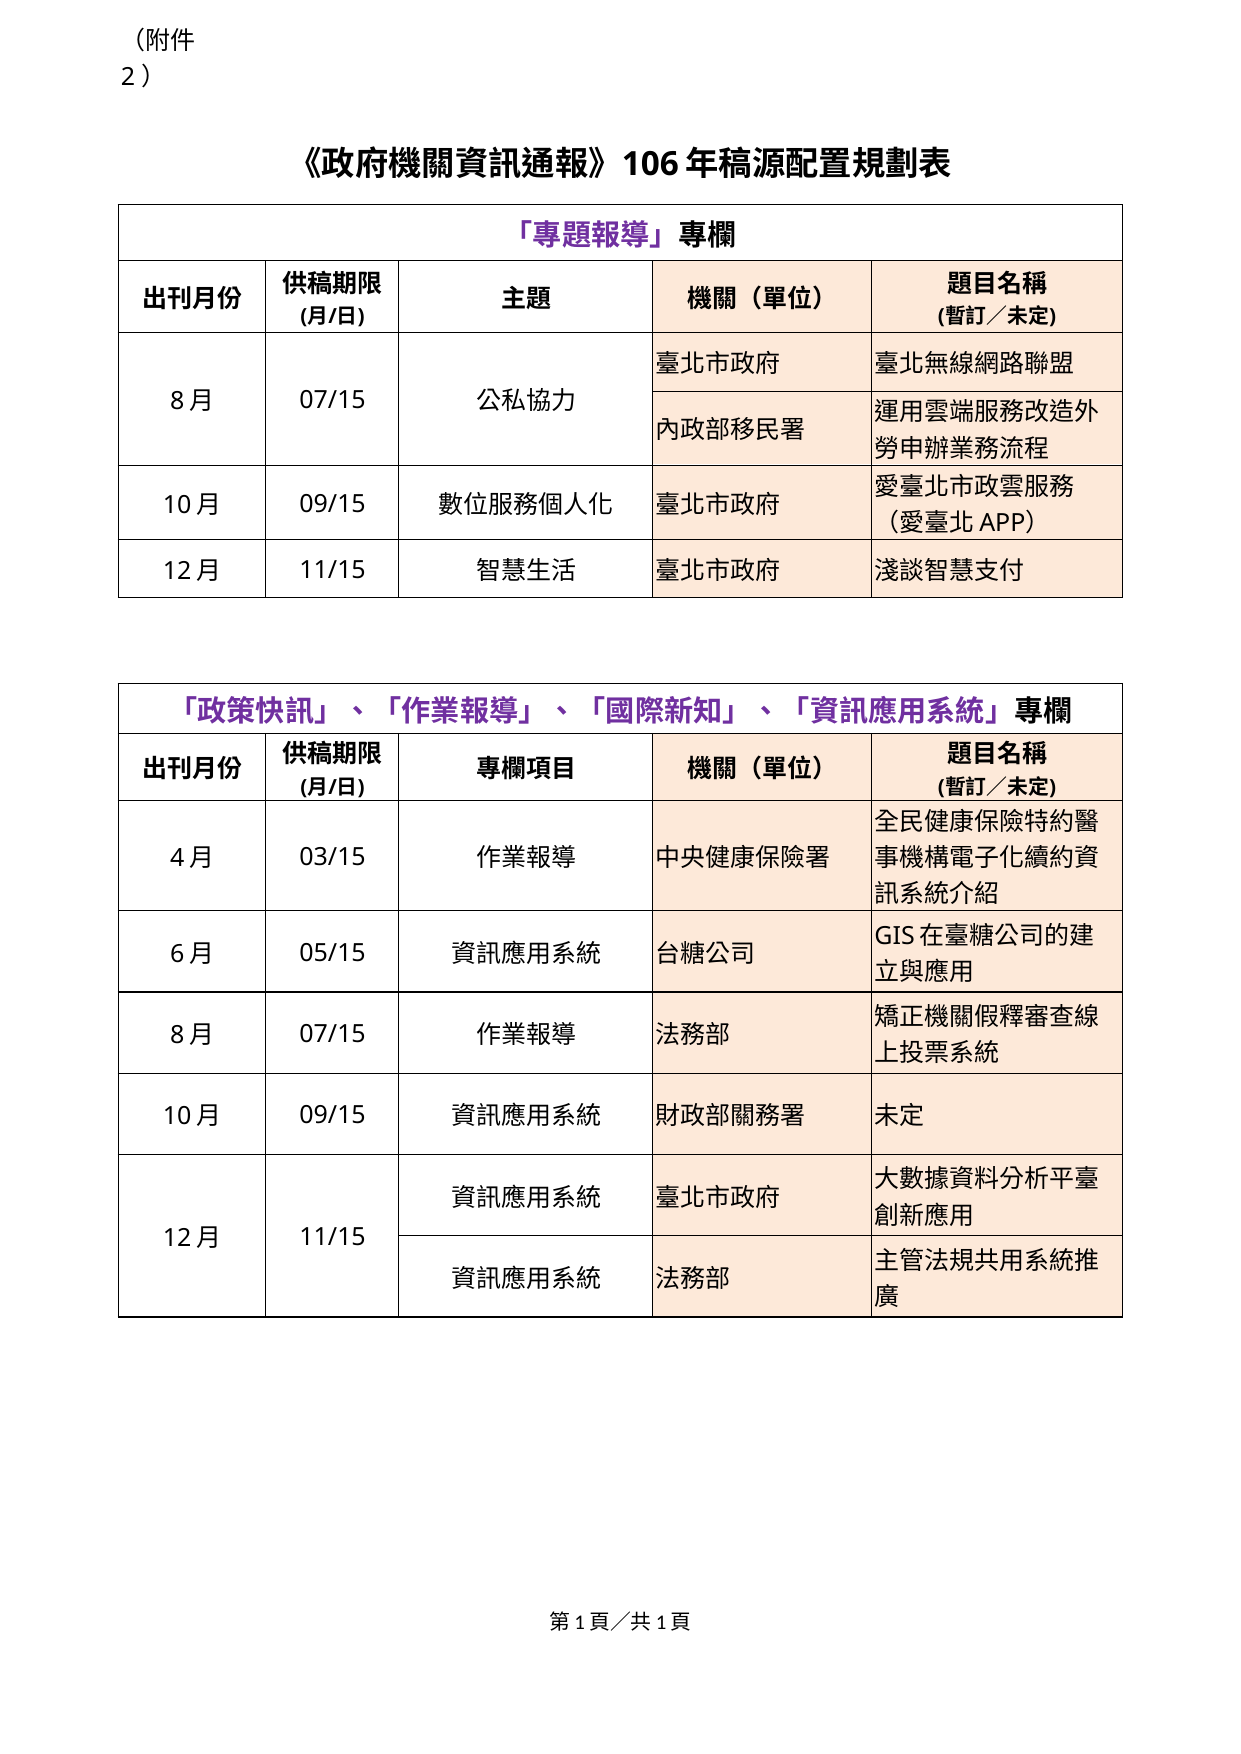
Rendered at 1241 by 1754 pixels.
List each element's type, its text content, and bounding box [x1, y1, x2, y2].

table_cell 大數據資料分析平臺創新應用 [872, 1155, 1122, 1235]
table_cell 作業報導 [399, 801, 652, 910]
table_cell 11/15 [266, 540, 398, 597]
table_cell 03/15 [266, 801, 398, 910]
table_cell 07/15 [266, 993, 398, 1073]
table_header 《政府機關資訊通報》106年稿源配置規劃表 [118, 118, 1122, 204]
table_cell 8月 [119, 993, 265, 1073]
table_cell 臺北市政府 [653, 333, 871, 391]
table_cell 淺談智慧支付 [872, 540, 1122, 597]
table_cell 未定 [872, 1074, 1122, 1154]
table_cell 12月 [119, 1155, 265, 1316]
table_cell 機關（單位） [653, 734, 871, 800]
table_cell 運用雲端服務改造外勞申辦業務流程 [872, 392, 1122, 464]
table_cell 8月 [119, 333, 265, 464]
table_cell 作業報導 [399, 993, 652, 1073]
table_cell 中央健康保險署 [653, 801, 871, 910]
table_cell 主管法規共用系統推廣 [872, 1236, 1122, 1316]
table_cell 07/15 [266, 333, 398, 464]
table_cell 「專題報導」專欄 [119, 205, 1122, 260]
table_cell 09/15 [266, 1074, 398, 1154]
table_cell 內政部移民署 [653, 392, 871, 464]
table_cell GIS在臺糖公司的建立與應用 [872, 911, 1122, 991]
table_cell 愛臺北市政雲服務 （愛臺北APP） [872, 466, 1122, 539]
table_cell 專欄項目 [399, 734, 652, 800]
table_cell 臺北市政府 [653, 466, 871, 539]
table_cell 4月 [119, 801, 265, 910]
table_cell 矯正機關假釋審查線上投票系統 [872, 993, 1122, 1073]
table_cell 05/15 [266, 911, 398, 991]
table_cell 機關（單位） [653, 261, 871, 332]
table_cell 數位服務個人化 [399, 466, 652, 539]
table_cell 10月 [119, 1074, 265, 1154]
table_cell 題目名稱 (暫訂／未定) [872, 261, 1122, 332]
table_cell 10月 [119, 466, 265, 539]
table_cell 「政策快訊」、「作業報導」、「國際新知」、「資訊應用系統」專欄 [119, 684, 1122, 733]
table_cell 全民健康保險特約醫事機構電子化續約資訊系統介紹 [872, 801, 1122, 910]
table_cell 出刊月份 [119, 261, 265, 332]
table_cell 題目名稱 (暫訂／未定) [872, 734, 1122, 800]
table_cell 智慧生活 [399, 540, 652, 597]
table_cell 法務部 [653, 993, 871, 1073]
table_cell [118, 598, 1122, 683]
table_cell 供稿期限 (月/日) [266, 734, 398, 800]
table_cell 供稿期限(月/日) [266, 261, 398, 332]
table_cell 12月 [119, 540, 265, 597]
table_cell 09/15 [266, 466, 398, 539]
table_cell 主題 [399, 261, 652, 332]
table_cell 11/15 [266, 1155, 398, 1316]
table_cell 資訊應用系統 [399, 1074, 652, 1154]
table_cell 公私協力 [399, 333, 652, 464]
table_cell 財政部關務署 [653, 1074, 871, 1154]
table_cell 台糖公司 [653, 911, 871, 991]
table_cell 法務部 [653, 1236, 871, 1316]
table_cell 6月 [119, 911, 265, 991]
table_cell 臺北市政府 [653, 1155, 871, 1235]
table_cell 資訊應用系統 [399, 911, 652, 991]
table_cell 資訊應用系統 [399, 1236, 652, 1316]
table_cell 臺北無線網路聯盟 [872, 333, 1122, 391]
table_cell 臺北市政府 [653, 540, 871, 597]
table_cell 出刊月份 [119, 734, 265, 800]
table_cell 資訊應用系統 [399, 1155, 652, 1235]
